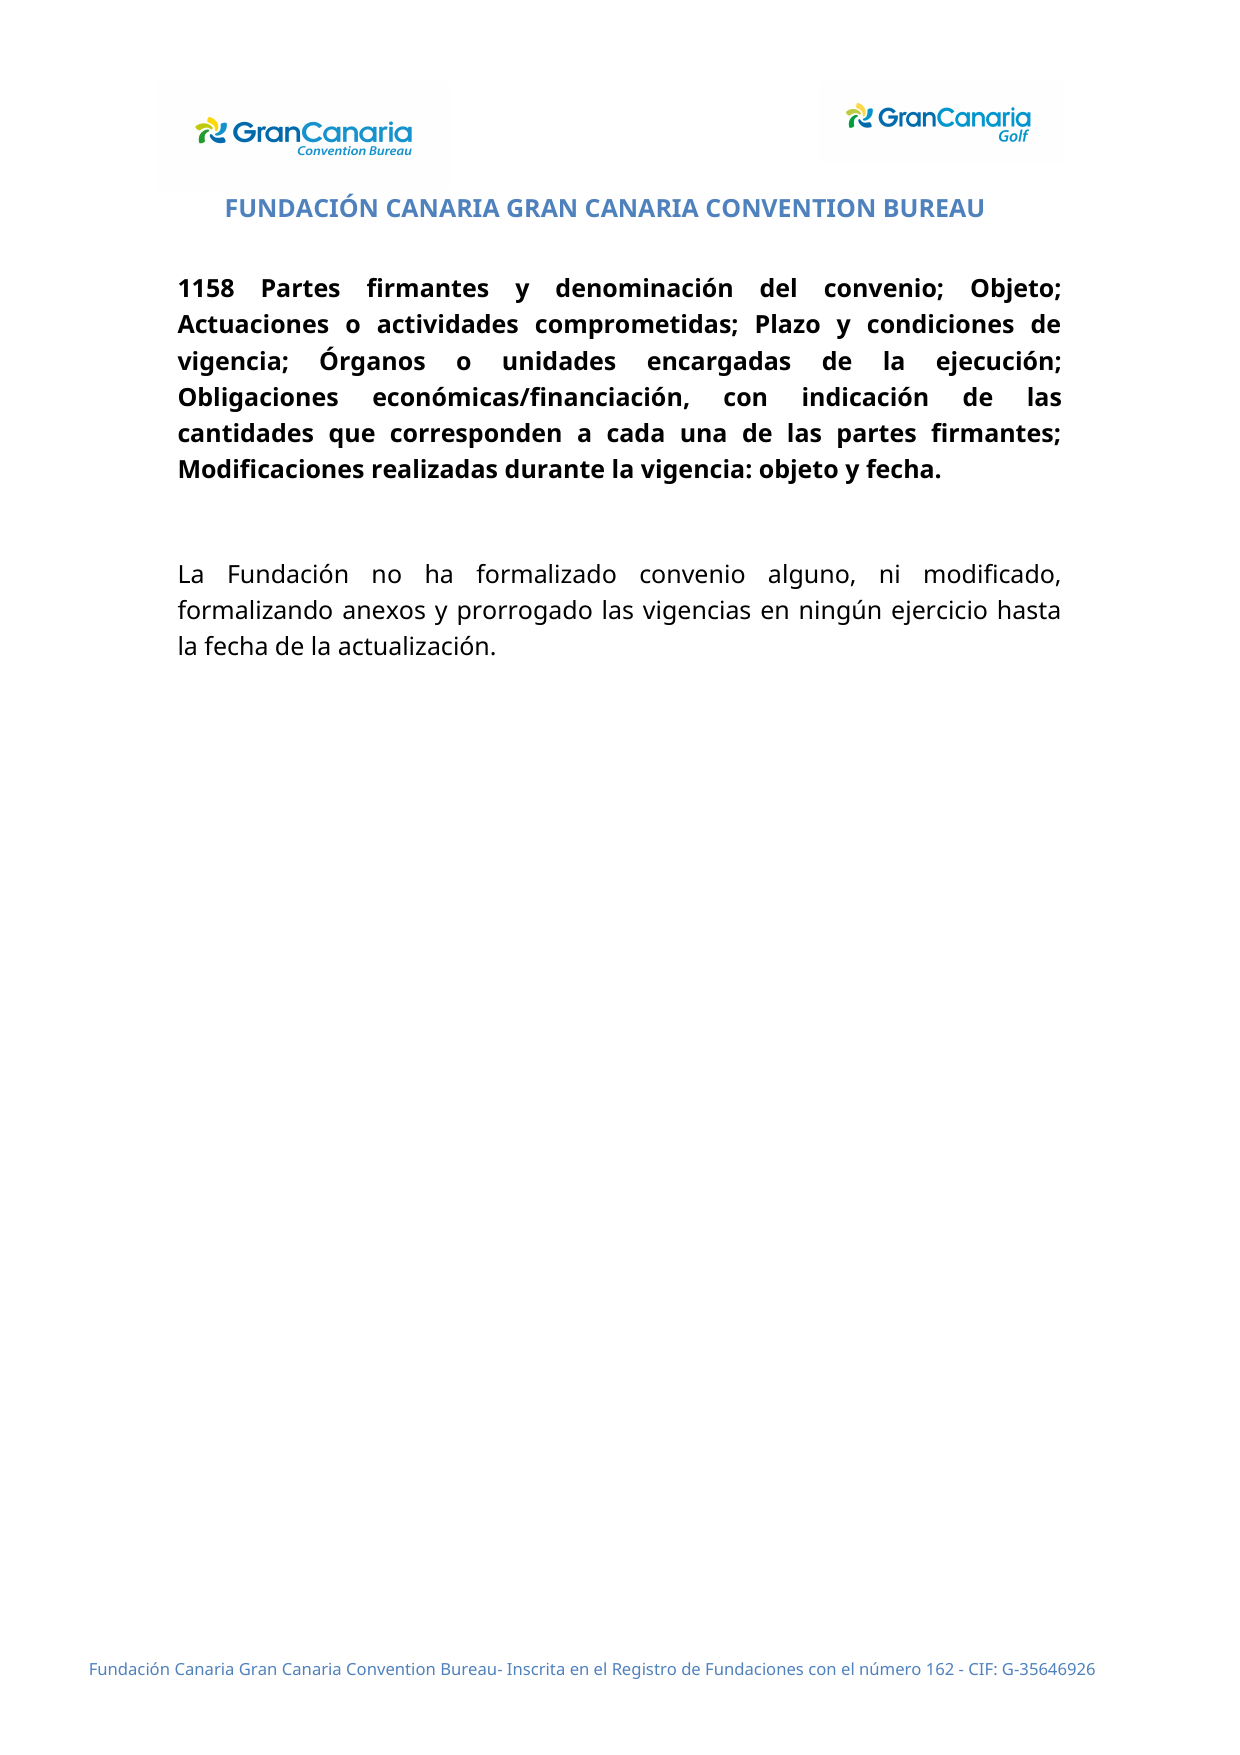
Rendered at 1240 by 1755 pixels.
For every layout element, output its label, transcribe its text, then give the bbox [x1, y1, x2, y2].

text 1158 Partes firmantes y denominación del convenio; Objeto; Actuaciones o actividades comprometidas; Plazo y condiciones de vigencia; Órganos o unidades encargadas de la ejecución; Obligaciones económicas/financiación, con indicación de las cantidades que corresponden a cada una de las partes firmantes; Modificaciones realizadas durante la vigencia: objeto y fecha. [177, 271, 1062, 485]
text La Fundación no ha formalizado convenio alguno, ni modificado, formalizando anexos y prorrogado las vigencias en ningún ejercicio hasta la fecha de la actualización. [177, 557, 1062, 663]
